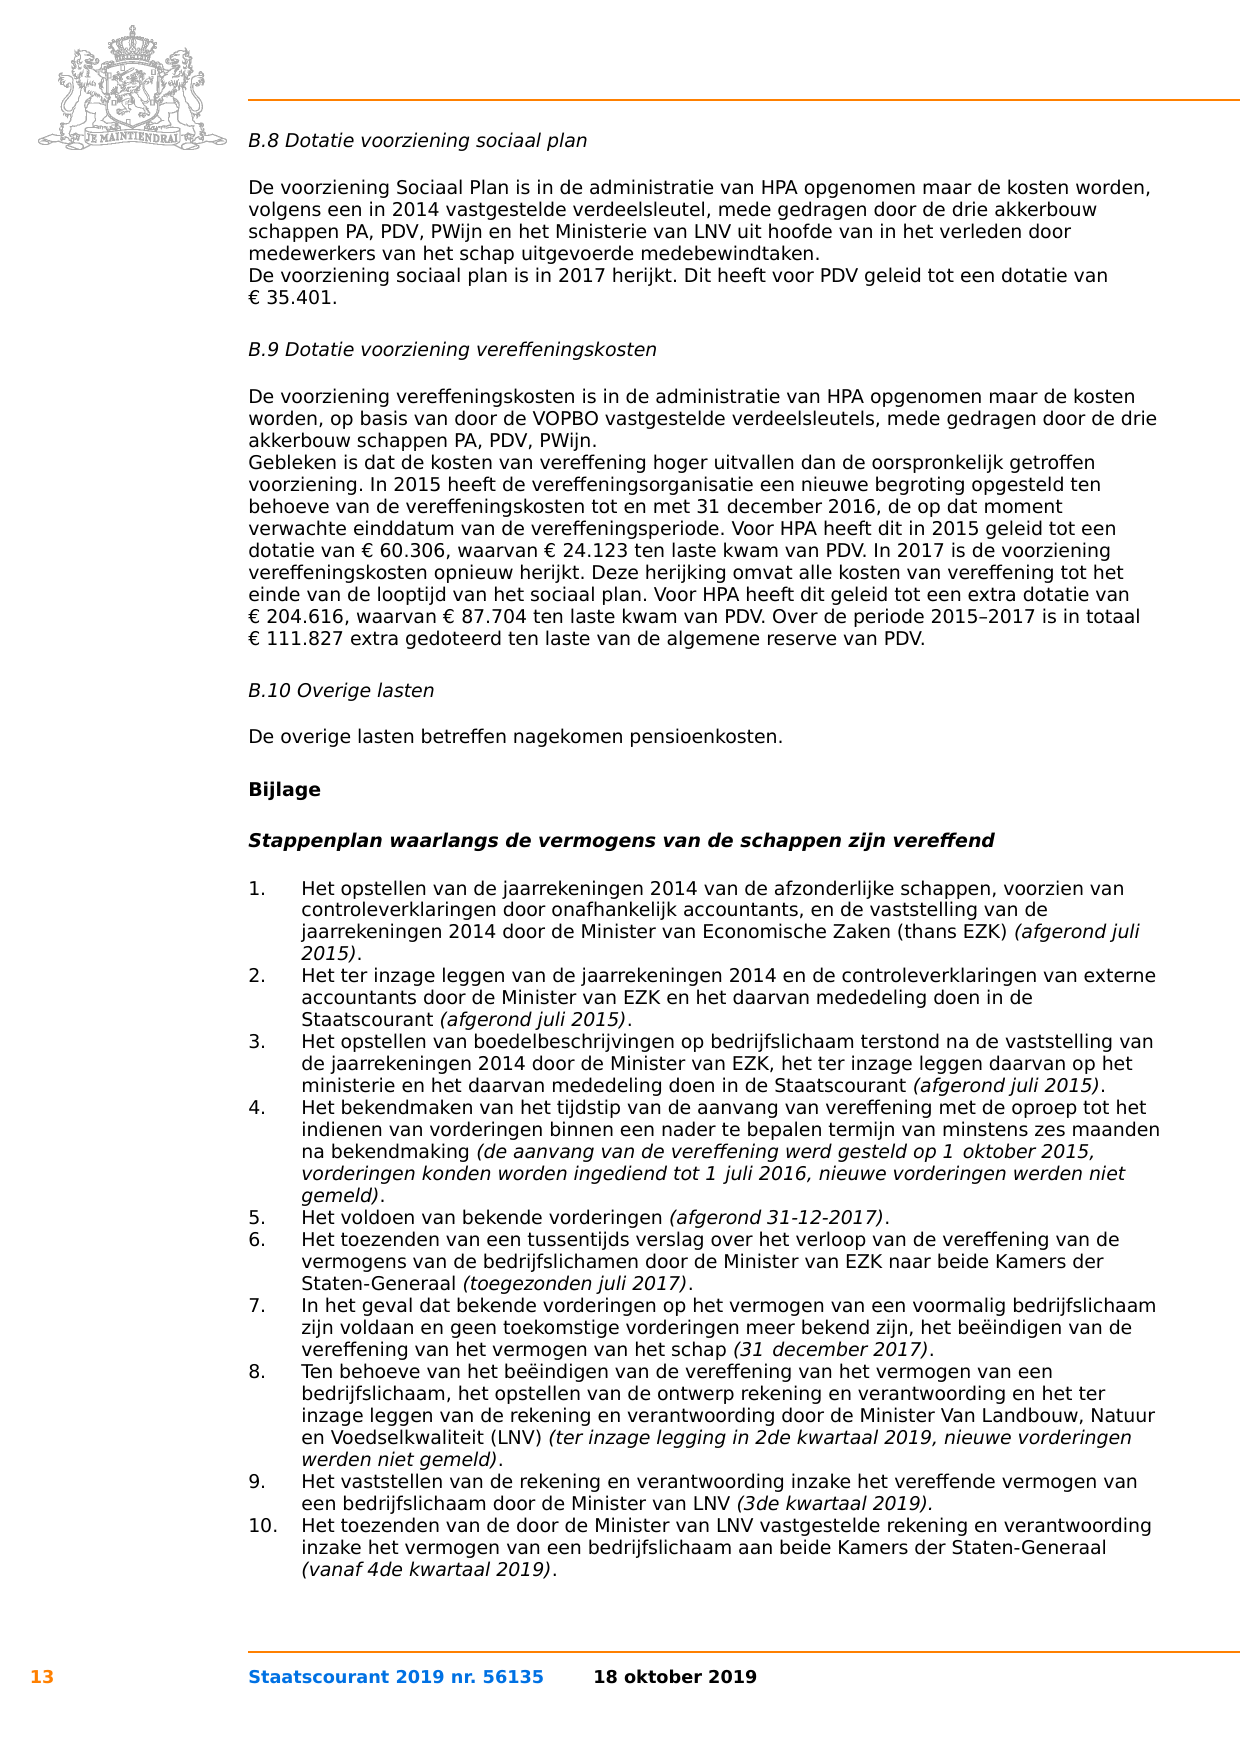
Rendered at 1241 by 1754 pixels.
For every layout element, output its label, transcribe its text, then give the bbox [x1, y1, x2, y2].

text 10. Het toezenden van de door de Minister van LNV vastgestelde rekening en verantwoording inzake het vermogen van een bedrijfslichaam aan beide Kamers der Staten-Generaal (vanaf 4de kwartaal 2019). [248, 1515, 1163, 1581]
subtitle B.8 Dotatie voorziening sociaal plan [248, 130, 1163, 152]
text 1. Het opstellen van de jaarrekeningen 2014 van de afzonderlijke schappen, voorzien van controleverklaringen door onafhankelijk accountants, en de vaststelling van de jaarrekeningen 2014 door de Minister van Economische Zaken (thans EZK) (afgerond juli 2015). [248, 877, 1163, 965]
text 3. Het opstellen van boedelbeschrijvingen op bedrijfslichaam terstond na de vaststelling van de jaarrekeningen 2014 door de Minister van EZK, het ter inzage leggen daarvan op het ministerie en het daarvan mededeling doen in de Staatscourant (afgerond juli 2015). [248, 1031, 1163, 1097]
text De voorziening Sociaal Plan is in de administratie van HPA opgenomen maar de kosten worden, volgens een in 2014 vastgestelde verdeelsleutel, mede gedragen door de drie akkerbouw schappen PA, PDV, PWijn en het Ministerie van LNV uit hoofde van in het verleden door medewerkers van het schap uitgevoerde medebewindtaken. [248, 177, 1163, 265]
text 4. Het bekendmaken van het tijdstip van de aanvang van vereffening met de oproep tot het indienen van vorderingen binnen een nader te bepalen termijn van minstens zes maanden na bekendmaking (de aanvang van de vereffening werd gesteld op 1 oktober 2015, vorderingen konden worden ingediend tot 1 juli 2016, nieuwe vorderingen werden niet gemeld). [248, 1097, 1163, 1207]
picture [38, 25, 227, 150]
text 5. Het voldoen van bekende vorderingen (afgerond 31-12-2017). [248, 1207, 1163, 1229]
text De voorziening sociaal plan is in 2017 herijkt. Dit heeft voor PDV geleid tot een dotatie van € 35.401. [248, 265, 1163, 309]
text 9. Het vaststellen van de rekening en verantwoording inzake het vereffende vermogen van een bedrijfslichaam door de Minister van LNV (3de kwartaal 2019). [248, 1471, 1163, 1515]
text De overige lasten betreffen nagekomen pensioenkosten. [248, 726, 1163, 748]
text 8. Ten behoeve van het beëindigen van de vereffening van het vermogen van een bedrijfslichaam, het opstellen van de ontwerp rekening en verantwoording en het ter inzage leggen van de rekening en verantwoording door de Minister Van Landbouw, Natuur en Voedselkwaliteit (LNV) (ter inzage legging in 2de kwartaal 2019, nieuwe vorderingen werden niet gemeld). [248, 1361, 1163, 1471]
text Gebleken is dat de kosten van vereffening hoger uitvallen dan de oorspronkelijk getroffen voorziening. In 2015 heeft de vereffeningsorganisatie een nieuwe begroting opgesteld ten behoeve van de vereffeningskosten tot en met 31 december 2016, de op dat moment verwachte einddatum van de vereffeningsperiode. Voor HPA heeft dit in 2015 geleid tot een dotatie van € 60.306, waarvan € 24.123 ten laste kwam van PDV. In 2017 is de voorziening vereffeningskosten opnieuw herijkt. Deze herijking omvat alle kosten van vereffening tot het einde van de looptijd van het sociaal plan. Voor HPA heeft dit geleid tot een extra dotatie van € 204.616, waarvan € 87.704 ten laste kwam van PDV. Over de periode 2015–2017 is in totaal € 111.827 extra gedoteerd ten laste van de algemene reserve van PDV. [248, 452, 1163, 649]
subtitle B.10 Overige lasten [248, 679, 1163, 701]
text 7. In het geval dat bekende vorderingen op het vermogen van een voormalig bedrijfslichaam zijn voldaan en geen toekomstige vorderingen meer bekend zijn, het beëindigen van de vereffening van het vermogen van het schap (31 december 2017). [248, 1295, 1163, 1361]
text 2. Het ter inzage leggen van de jaarrekeningen 2014 en de controleverklaringen van externe accountants door de Minister van EZK en het daarvan mededeling doen in de Staatscourant (afgerond juli 2015). [248, 965, 1163, 1031]
subtitle Stappenplan waarlangs de vermogens van de schappen zijn vereffend [248, 830, 1163, 852]
subtitle Bijlage [248, 778, 1163, 800]
text De voorziening vereffeningskosten is in de administratie van HPA opgenomen maar de kosten worden, op basis van door de VOPBO vastgestelde verdeelsleutels, mede gedragen door de drie akkerbouw schappen PA, PDV, PWijn. [248, 386, 1163, 452]
text 6. Het toezenden van een tussentijds verslag over het verloop van de vereffening van de vermogens van de bedrijfslichamen door de Minister van EZK naar beide Kamers der Staten-Generaal (toegezonden juli 2017). [248, 1229, 1163, 1295]
subtitle B.9 Dotatie voorziening vereffeningskosten [248, 339, 1163, 361]
